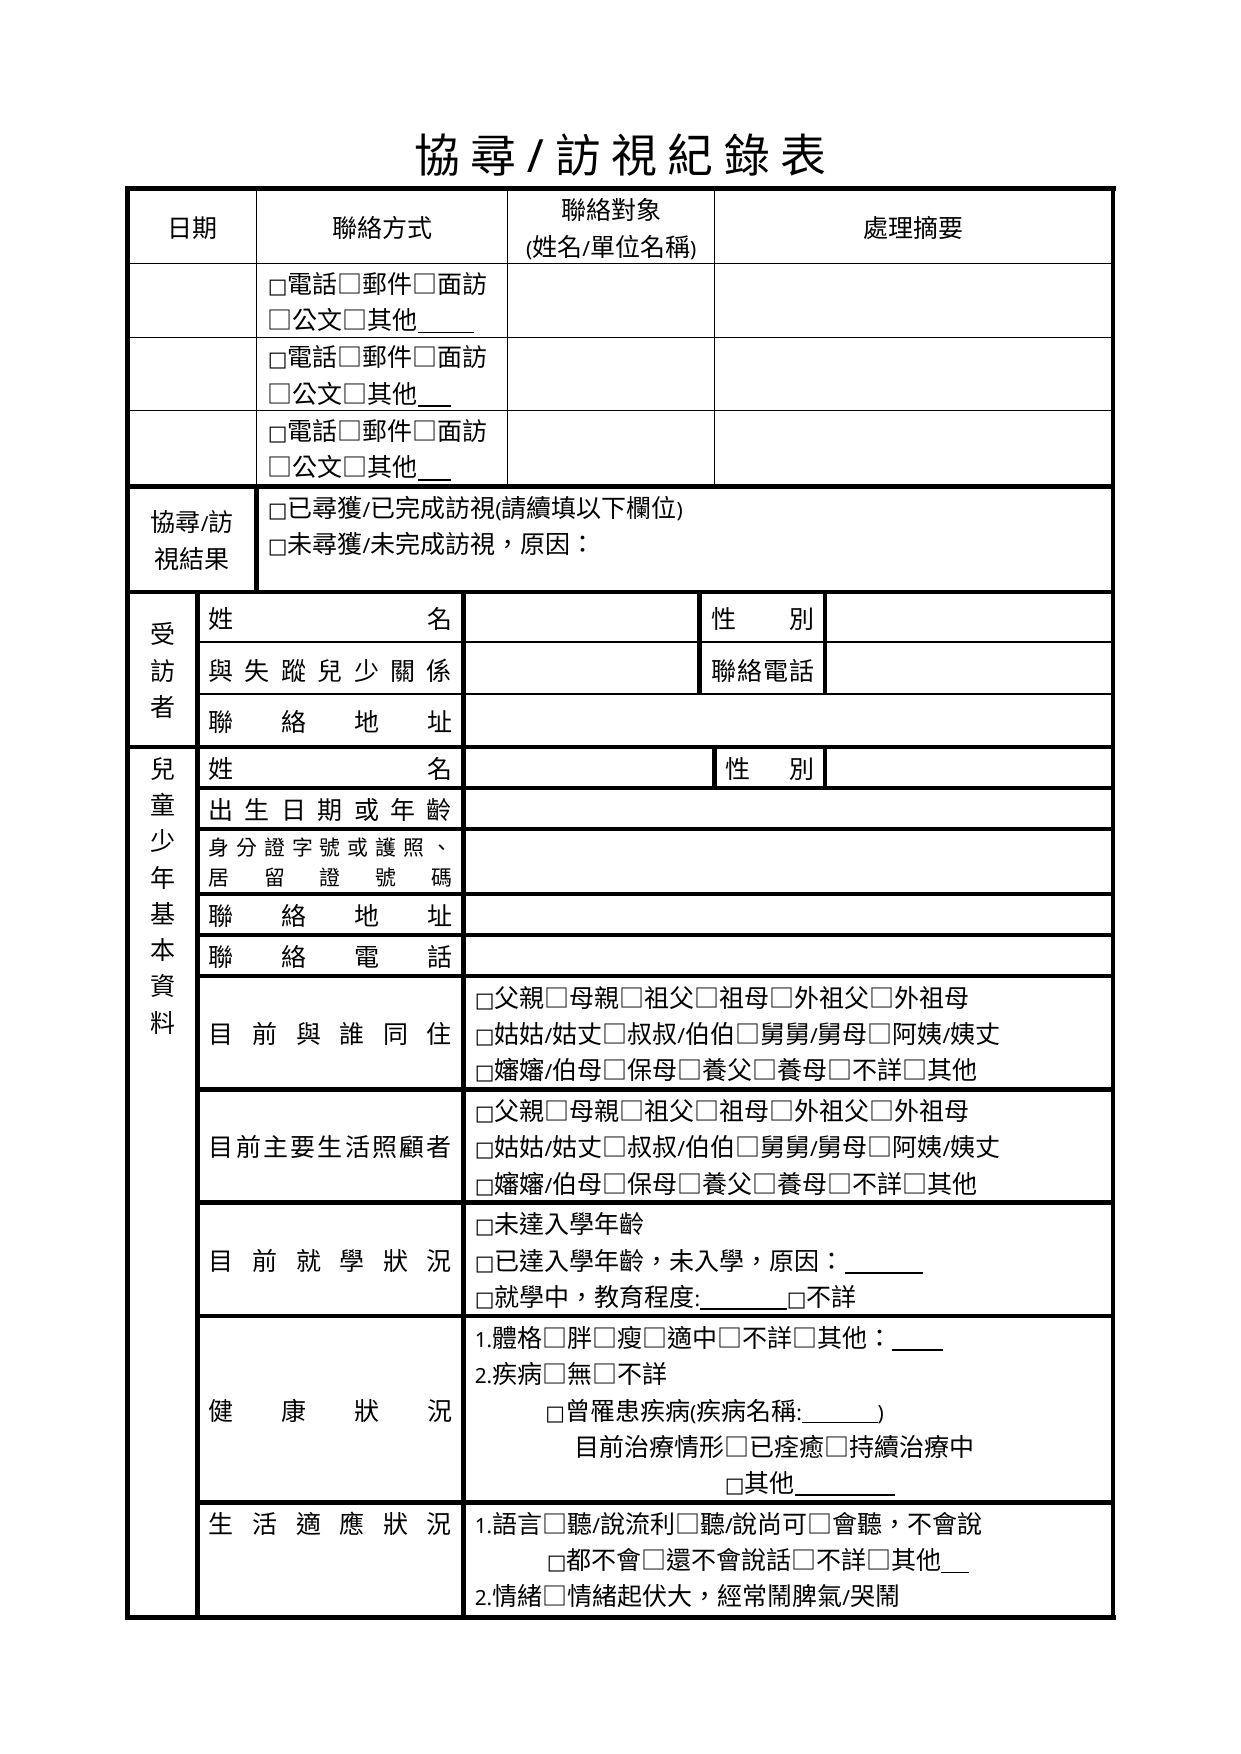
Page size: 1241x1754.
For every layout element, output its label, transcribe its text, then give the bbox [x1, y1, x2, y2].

table_cell [466, 594, 697, 641]
table_cell [827, 594, 1111, 641]
table_cell 聯絡電話 [702, 643, 823, 693]
table_cell [508, 411, 714, 484]
table_cell 1.語言□聽/說流利□聽/說尚可□會聽，不會說 □都不會□還不會說話□不詳□其他 2.情緒□情緒起伏大，經常鬧脾氣/哭鬧 [466, 1505, 1111, 1615]
table_cell □父親□母親□祖父□祖母□外祖父□外祖母 □姑姑/姑丈□叔叔/伯伯□舅舅/舅母□阿姨/姨丈 □嬸嬸/伯母□保母□養父□養母□不詳□其他 [466, 1092, 1111, 1200]
table_header 處理摘要 [715, 191, 1111, 263]
table_cell 健康狀況 [200, 1318, 461, 1500]
table_cell [827, 749, 1111, 786]
text 協 尋 / 訪 視 紀 錄 表 [187, 119, 1053, 186]
table_cell 聯絡電話 [200, 937, 461, 973]
table_cell [466, 831, 1111, 892]
table_cell [466, 896, 1111, 932]
table_cell [715, 411, 1111, 484]
table_cell 聯絡地址 [200, 695, 461, 744]
table_cell [508, 338, 714, 410]
table_cell 身分證字號或護照、 居留證號碼 [200, 831, 461, 892]
table_cell [130, 264, 256, 337]
table_cell [130, 411, 256, 484]
table_cell 性別 [717, 749, 823, 786]
table_cell [715, 264, 1111, 337]
table_header 聯絡對象 (姓名/單位名稱) [508, 191, 714, 263]
table_cell [466, 749, 712, 786]
table_cell [466, 643, 697, 693]
table_cell 兒童少年基本資料 [130, 749, 195, 1615]
table_cell □未達入學年齡 □已達入學年齡，未入學，原因： □就學中，教育程度: □不詳 [466, 1205, 1111, 1314]
table_header 聯絡方式 [257, 191, 507, 263]
table_cell [715, 338, 1111, 410]
table_cell □電話□郵件□面訪 □公文□其他 [257, 264, 507, 337]
table_cell □電話□郵件□面訪 □公文□其他 [257, 411, 507, 484]
table_cell 受訪者 [130, 594, 195, 744]
table_cell □已尋獲/已完成訪視(請續填以下欄位) □未尋獲/未完成訪視，原因： [259, 489, 1111, 589]
table_cell 1.體格□胖□瘦□適中□不詳□其他： 2.疾病□無□不詳 □曾罹患疾病(疾病名稱: ) 目前治療情形□已痊癒□持續治療中 □其他 [466, 1318, 1111, 1500]
table_cell 姓名 [200, 749, 461, 786]
table_header 日期 [130, 191, 256, 263]
table_cell 與失蹤兒少關係 [200, 643, 461, 693]
table_cell □電話□郵件□面訪 □公文□其他 [257, 338, 507, 410]
table_cell 聯絡地址 [200, 896, 461, 932]
table_cell [508, 264, 714, 337]
table_cell [130, 338, 256, 410]
table_cell 生活適應狀況 [200, 1505, 461, 1615]
table_cell 姓名 [200, 594, 461, 641]
table_cell □父親□母親□祖父□祖母□外祖父□外祖母 □姑姑/姑丈□叔叔/伯伯□舅舅/舅母□阿姨/姨丈 □嬸嬸/伯母□保母□養父□養母□不詳□其他 [466, 978, 1111, 1087]
table_cell [466, 790, 1111, 826]
table_cell 性別 [702, 594, 823, 641]
table_cell [466, 695, 1111, 744]
table_cell 目前與誰同住 [200, 978, 461, 1087]
table_cell 目前主要生活照顧者 [200, 1092, 461, 1200]
table_cell [827, 643, 1111, 693]
table_cell 協尋/訪視結果 [130, 489, 254, 589]
table_cell 出生日期或年齡 [200, 790, 461, 826]
table_cell 目前就學狀況 [200, 1205, 461, 1314]
table_cell [466, 937, 1111, 973]
